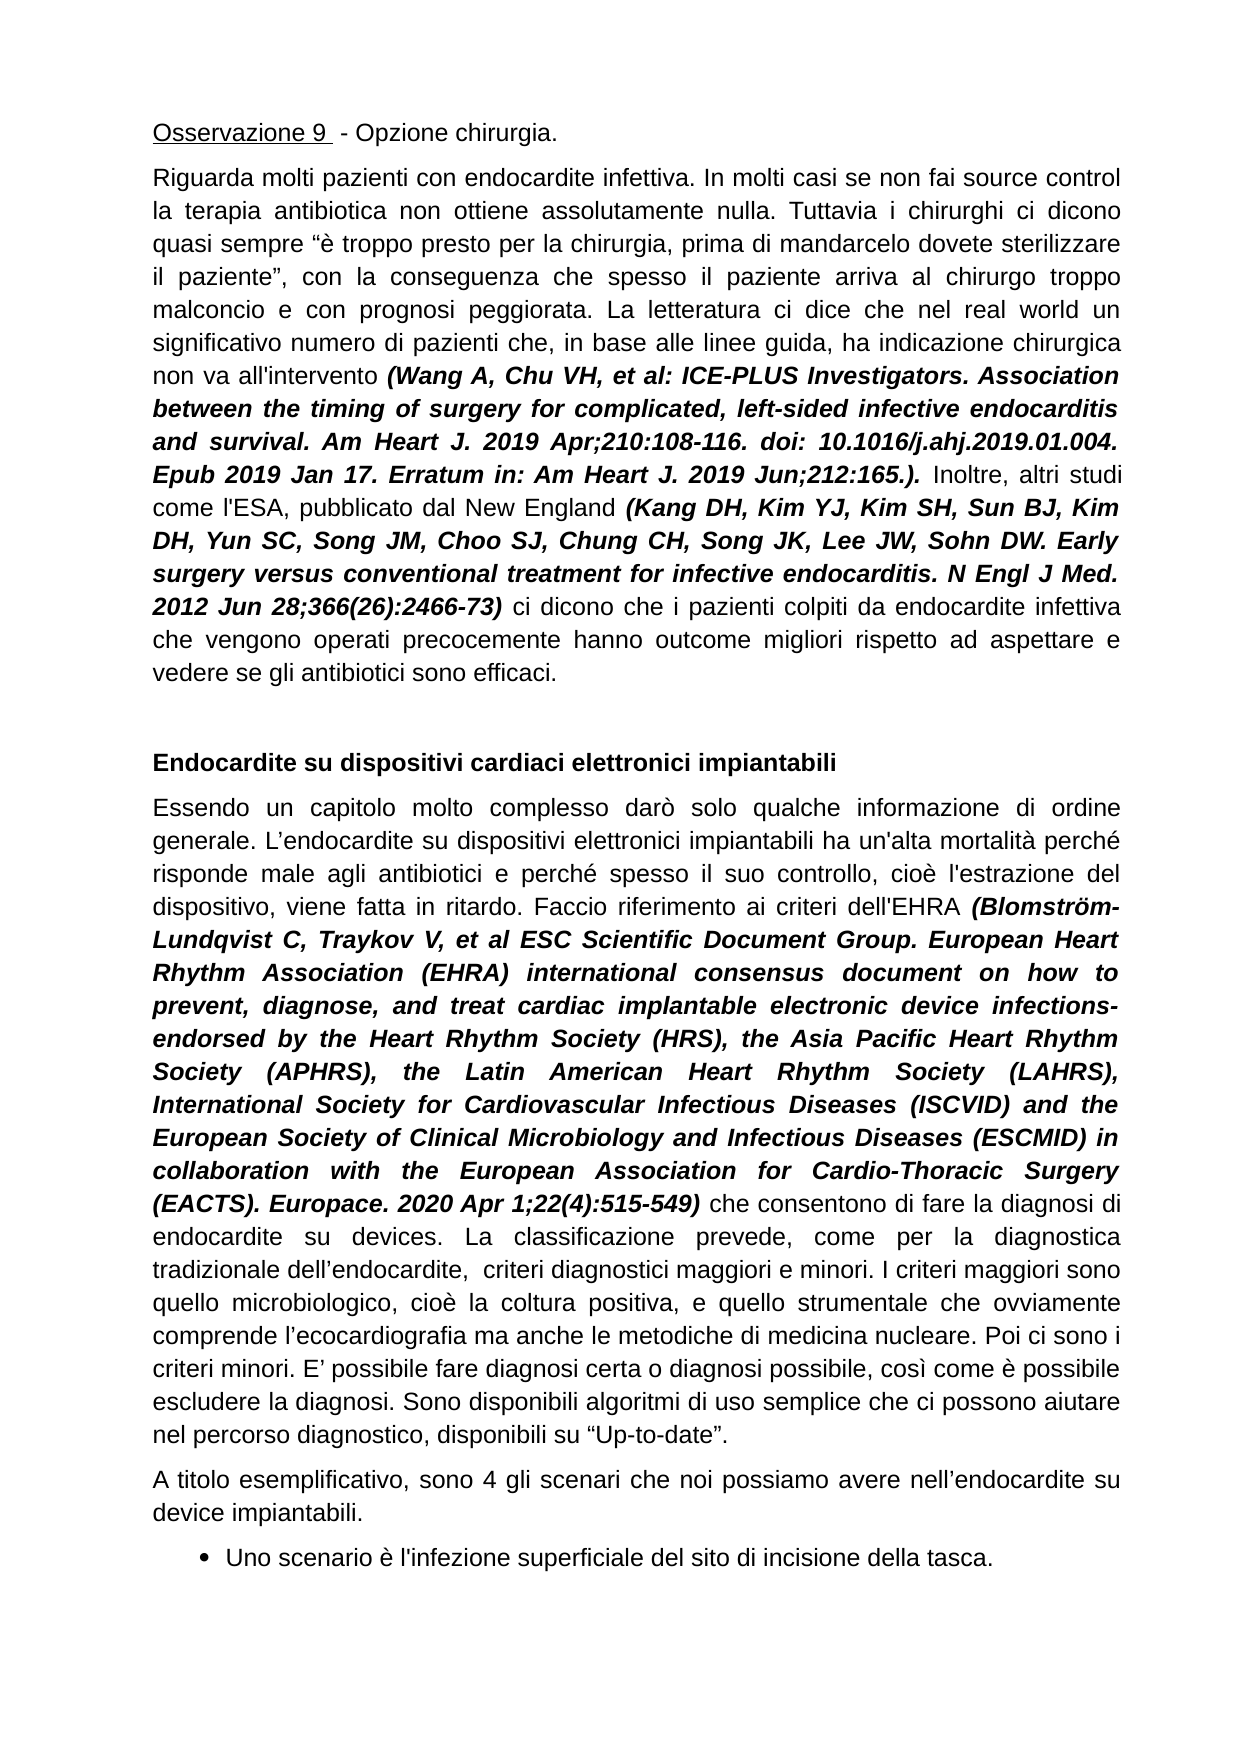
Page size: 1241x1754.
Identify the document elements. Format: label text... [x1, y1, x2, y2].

list Uno scenario è l'infezione superficiale del sito di incisione della tasca. [200, 1543, 1122, 1571]
text Endocardite su dispositivi cardiaci elettronici impiantabili [152, 748, 1122, 777]
text Osservazione 9 - Opzione chirurgia. [152, 118, 1122, 147]
text Riguarda molti pazienti con endocardite infettiva. In molti casi se non fai source control la terapia antibiotica non ottiene assolutamente nulla. Tuttavia i chirurghi ci dicono quasi sempre “è troppo presto per la chirurgia, prima di mandarcelo dovete sterilizzare il paziente”, con la conseguenza che spesso il paziente arriva al chirurgo troppo malconcio e con prognosi peggiorata. La letteratura ci dice che nel real world un significativo numero di pazienti che, in base alle linee guida, ha indicazione chirurgica non va all'intervento (Wang A, Chu VH, et al: ICE-PLUS Investigators. Association between the timing of surgery for complicated, left-sided infective endocarditis and survival. Am Heart J. 2019 Apr;210:108-116. doi: 10.1016/j.ahj.2019.01.004. Epub 2019 Jan 17. Erratum in: Am Heart J. 2019 Jun;212:165.). Inoltre, altri studi come l'ESA, pubblicato dal New England (Kang DH, Kim YJ, Kim SH, Sun BJ, Kim DH, Yun SC, Song JM, Choo SJ, Chung CH, Song JK, Lee JW, Sohn DW. Early surgery versus conventional treatment for infective endocarditis. N Engl J Med. 2012 Jun 28;366(26):2466-73) ci dicono che i pazienti colpiti da endocardite infettiva che vengono operati precocemente hanno outcome migliori rispetto ad aspettare e vedere se gli antibiotici sono efficaci. [152, 163, 1122, 687]
text A titolo esemplificativo, sono 4 gli scenari che noi possiamo avere nell’endocardite su device impiantabili. [152, 1465, 1122, 1527]
text Essendo un capitolo molto complesso darò solo qualche informazione di ordine generale. L’endocardite su dispositivi elettronici impiantabili ha un'alta mortalità perché risponde male agli antibiotici e perché spesso il suo controllo, cioè l'estrazione del dispositivo, viene fatta in ritardo. Faccio riferimento ai criteri dell'EHRA (Blomström-Lundqvist C, Traykov V, et al ESC Scientific Document Group. European Heart Rhythm Association (EHRA) international consensus document on how to prevent, diagnose, and treat cardiac implantable electronic device infections-endorsed by the Heart Rhythm Society (HRS), the Asia Pacific Heart Rhythm Society (APHRS), the Latin American Heart Rhythm Society (LAHRS), International Society for Cardiovascular Infectious Diseases (ISCVID) and the European Society of Clinical Microbiology and Infectious Diseases (ESCMID) in collaboration with the European Association for Cardio-Thoracic Surgery (EACTS). Europace. 2020 Apr 1;22(4):515-549) che consentono di fare la diagnosi di endocardite su devices. La classificazione prevede, come per la diagnostica tradizionale dell’endocardite, criteri diagnostici maggiori e minori. I criteri maggiori sono quello microbiologico, cioè la coltura positiva, e quello strumentale che ovviamente comprende l’ecocardiografia ma anche le metodiche di medicina nucleare. Poi ci sono i criteri minori. E’ possibile fare diagnosi certa o diagnosi possibile, così come è possibile escludere la diagnosi. Sono disponibili algoritmi di uso semplice che ci possono aiutare nel percorso diagnostico, disponibili su “Up-to-date”. [152, 793, 1122, 1449]
